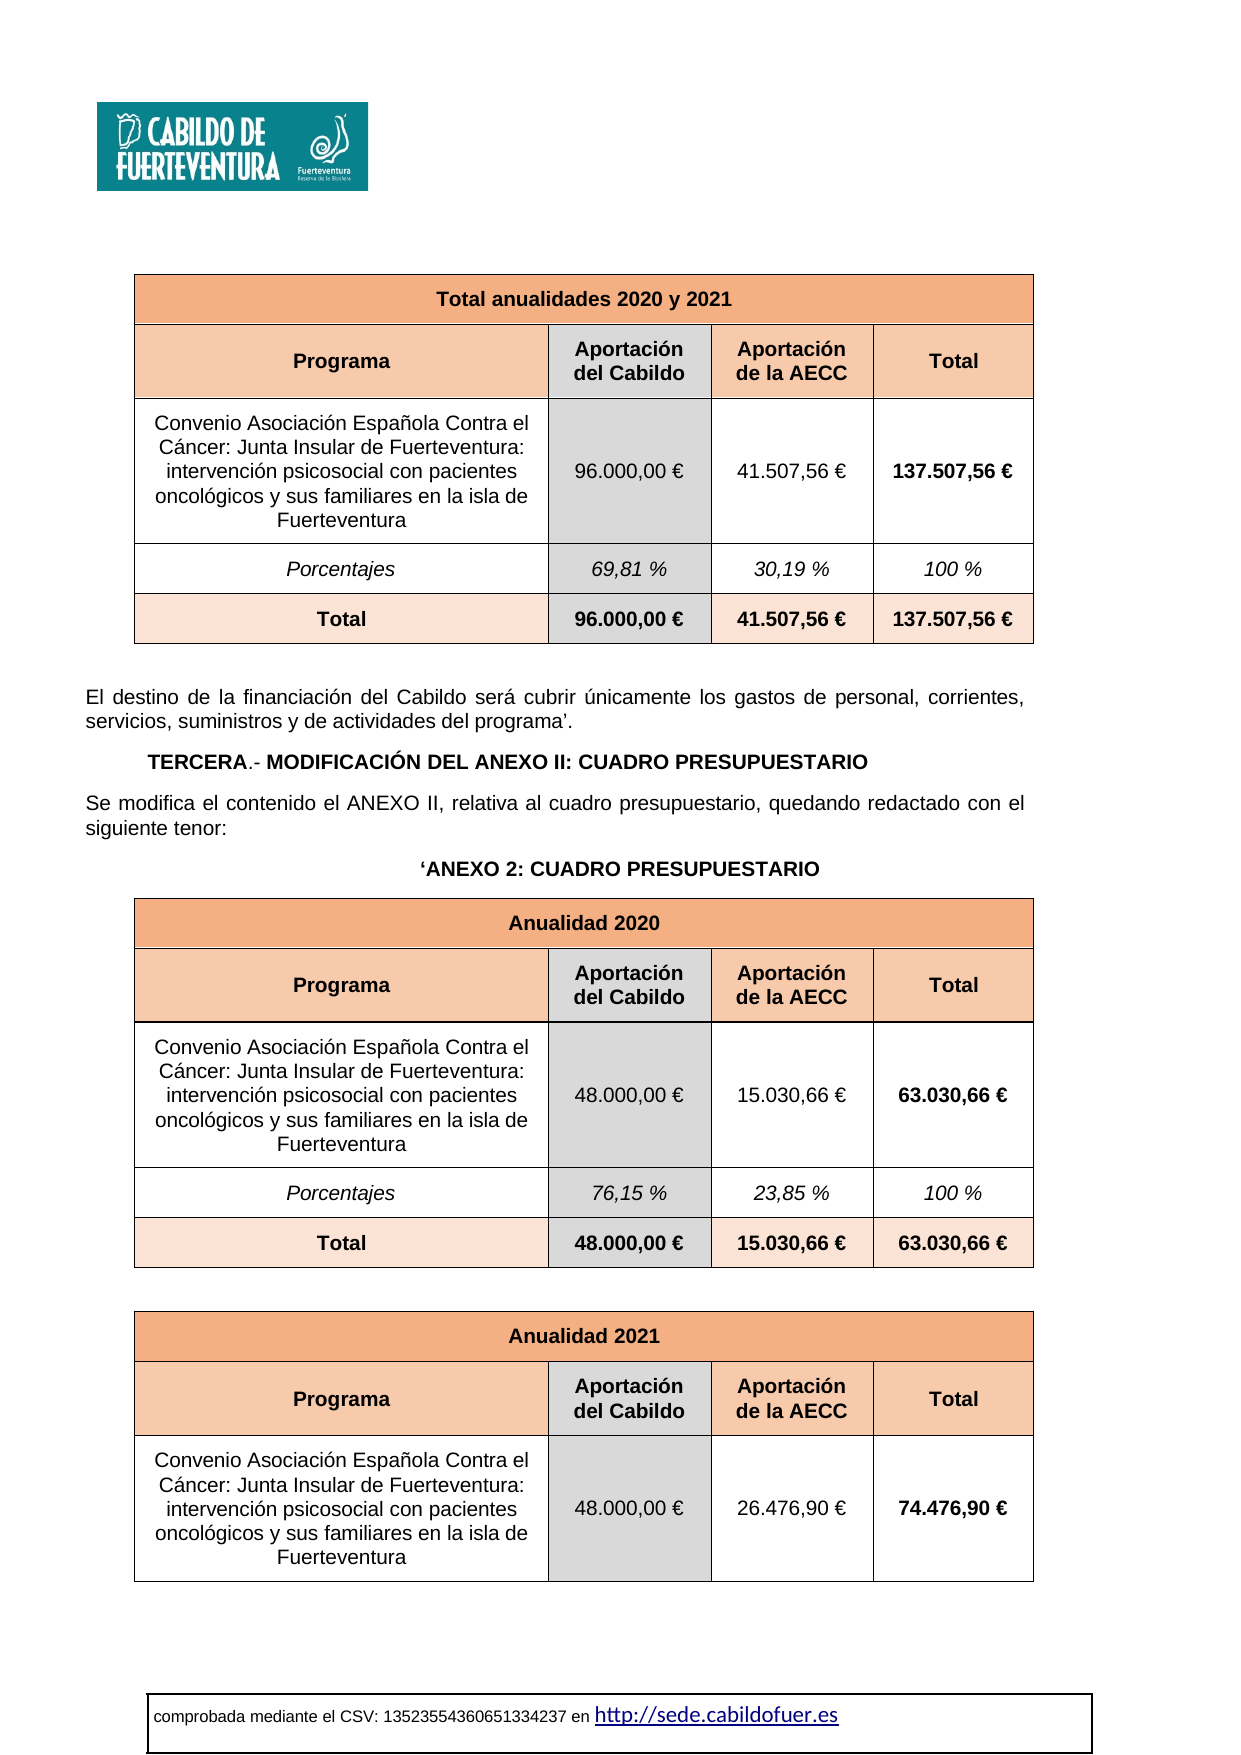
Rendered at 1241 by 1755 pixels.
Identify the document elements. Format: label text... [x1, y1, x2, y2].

table_cell Porcentajes [135, 544, 548, 593]
table_cell 48.000,00 € [549, 1436, 711, 1581]
table_cell 41.507,56 € [712, 399, 873, 543]
table_cell Aportación de la AECC [712, 949, 873, 1021]
table_cell Programa [135, 325, 548, 397]
table_cell 30,19 % [712, 544, 873, 593]
table_cell 69,81 % [549, 544, 711, 593]
table_cell 15.030,66 € [712, 1023, 873, 1167]
table_cell 100 % [874, 1168, 1033, 1217]
table_cell Total [135, 1218, 548, 1267]
table_cell Total [874, 949, 1033, 1021]
table_cell 48.000,00 € [549, 1023, 711, 1167]
table_cell Total [874, 325, 1033, 397]
table_header Total anualidades 2020 y 2021 [135, 275, 1033, 323]
table_cell 74.476,90 € [874, 1436, 1033, 1581]
table_cell 96.000,00 € [549, 594, 711, 643]
table_cell 96.000,00 € [549, 399, 711, 543]
table_cell 15.030,66 € [712, 1218, 873, 1267]
table_cell 137.507,56 € [874, 399, 1033, 543]
table_cell Aportación del Cabildo [549, 1362, 711, 1435]
table_cell Convenio Asociación Española Contra el Cáncer: Junta Insular de Fuerteventura: intervención psicosocial con pacientes oncológicos y sus familiares en la isla de Fuerteventura [135, 1023, 548, 1167]
text El destino de la financiación del Cabildo será cubrir únicamente los gastos de personal, corrientes, servicios, suministros y de actividades del programa’. [85, 685, 1101, 733]
table_header Anualidad 2021 [135, 1312, 1033, 1361]
table_cell Aportación del Cabildo [549, 949, 711, 1021]
table_cell 63.030,66 € [874, 1218, 1033, 1267]
table_cell 48.000,00 € [549, 1218, 711, 1267]
text Se modifica el contenido el ANEXO II, relativa al cuadro presupuestario, quedando redactado con el siguiente tenor: [85, 791, 1101, 839]
table_cell Programa [135, 949, 548, 1021]
table_cell Convenio Asociación Española Contra el Cáncer: Junta Insular de Fuerteventura: intervención psicosocial con pacientes oncológicos y sus familiares en la isla de Fuerteventura [135, 1436, 548, 1581]
subtitle ‘ANEXO 2: CUADRO PRESUPUESTARIO [420, 856, 1107, 880]
table_cell 23,85 % [712, 1168, 873, 1217]
table_cell Programa [135, 1362, 548, 1435]
table_cell Total [135, 594, 548, 643]
table_cell Total [874, 1362, 1033, 1435]
table_cell Aportación de la AECC [712, 1362, 873, 1435]
table_cell 76,15 % [549, 1168, 711, 1217]
table_header Anualidad 2020 [135, 899, 1033, 947]
subtitle TERCERA.- MODIFICACIÓN DEL ANEXO II: CUADRO PRESUPUESTARIO [147, 750, 1107, 774]
table_cell 100 % [874, 544, 1033, 593]
table_cell 63.030,66 € [874, 1023, 1033, 1167]
table_cell 137.507,56 € [874, 594, 1033, 643]
table_cell 41.507,56 € [712, 594, 873, 643]
table_cell Aportación del Cabildo [549, 325, 711, 397]
table_cell 26.476,90 € [712, 1436, 873, 1581]
table_cell Porcentajes [135, 1168, 548, 1217]
table_cell Aportación de la AECC [712, 325, 873, 397]
table_cell Convenio Asociación Española Contra el Cáncer: Junta Insular de Fuerteventura: intervención psicosocial con pacientes oncológicos y sus familiares en la isla de Fuerteventura [135, 399, 548, 543]
